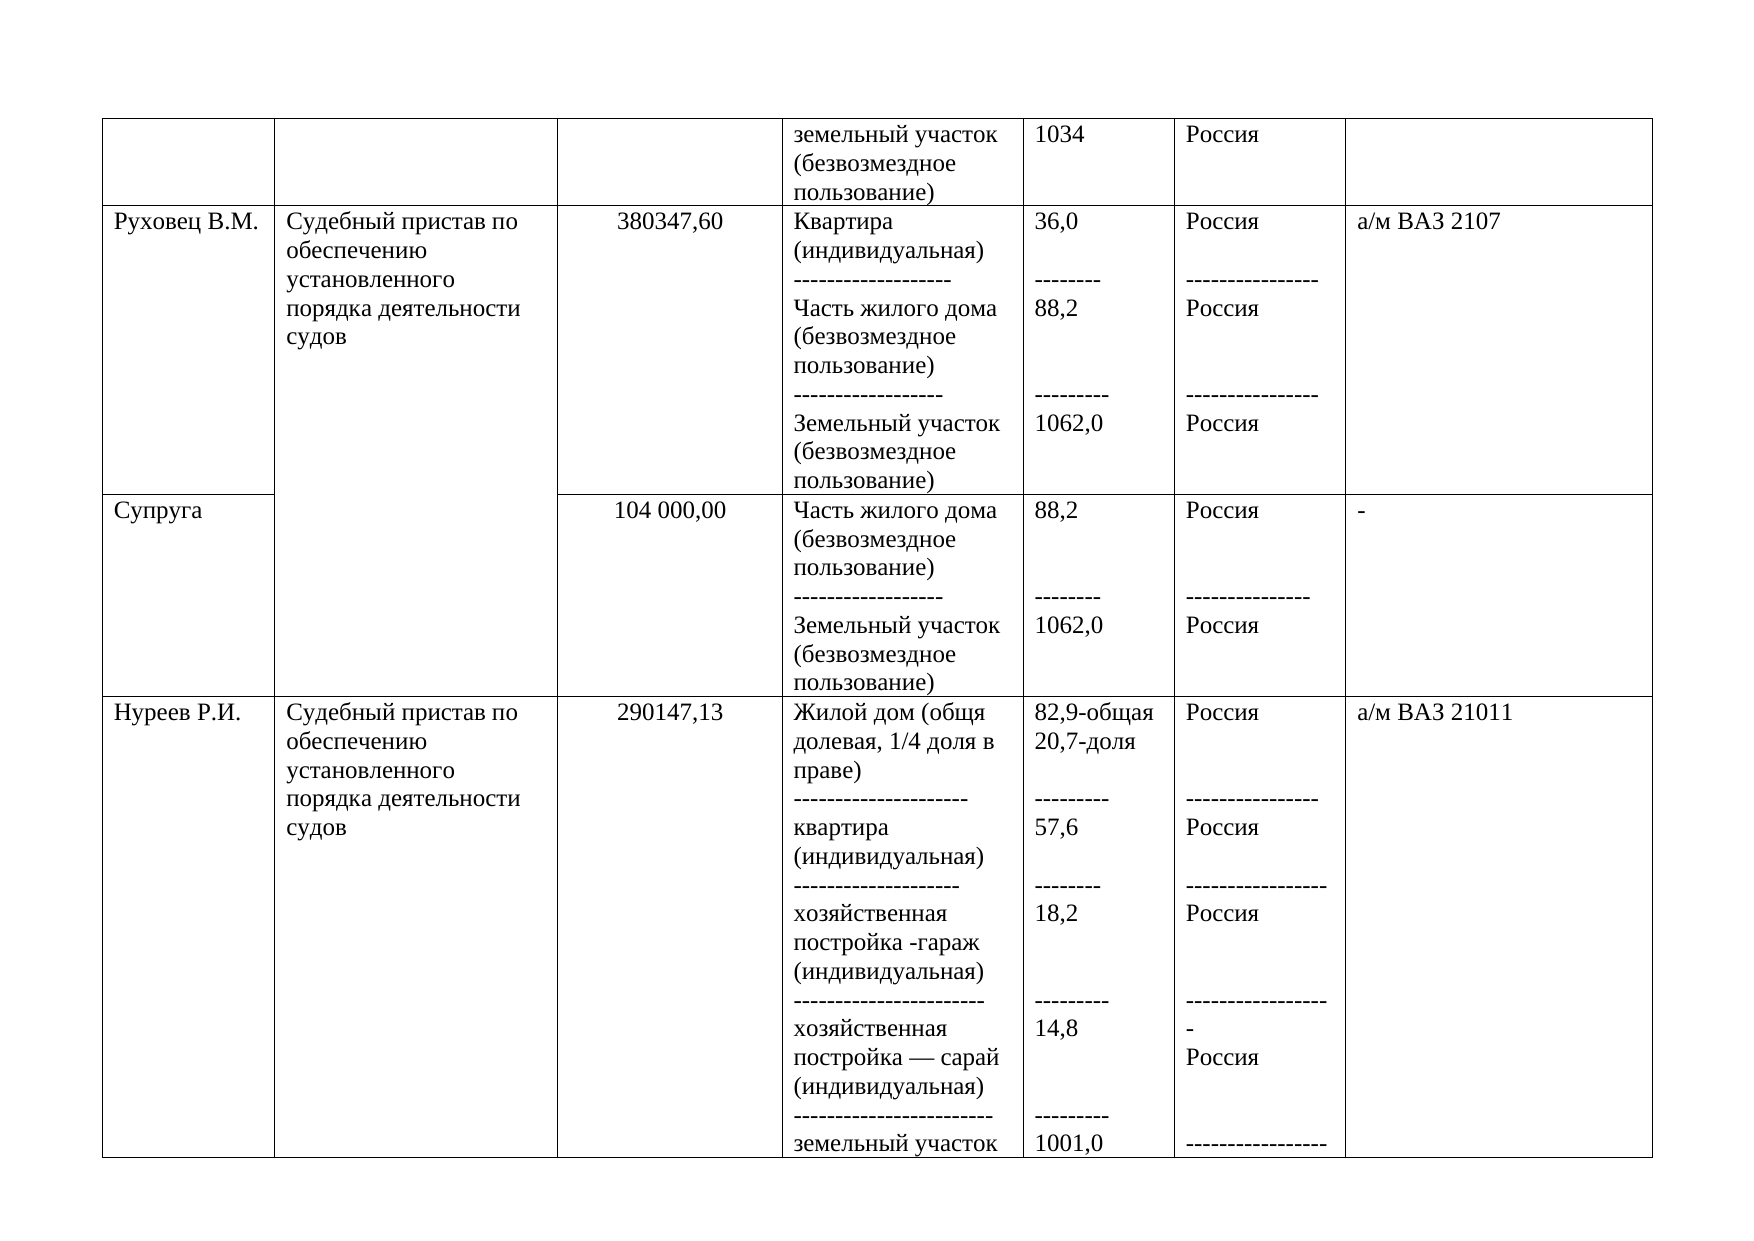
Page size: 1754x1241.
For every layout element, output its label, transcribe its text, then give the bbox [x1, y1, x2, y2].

table_cell Квартира (индивидуальная) ------------------- Часть жилого дома (безвозмездное пользование) ------------------ Земельный участок (безвозмездное пользование) [783, 206, 1023, 494]
table_cell а/м ВАЗ 21011 [1346, 697, 1652, 1157]
table_cell [1346, 119, 1652, 205]
table_cell -------------------------земельный участок (безвозмездное пользование) [783, 119, 1023, 205]
table_cell 380347,60 [558, 206, 782, 494]
table_cell Часть жилого дома (безвозмездное пользование) ------------------ Земельный участок (безвозмездное пользование) [783, 495, 1023, 696]
table_cell Россия ---------------- Россия ----------------- Россия ------------------ Россия [1175, 697, 1345, 1157]
table_cell а/м ВАЗ 2107 [1346, 206, 1652, 494]
table_cell Руховец В.М. [103, 206, 274, 494]
table_cell [558, 119, 782, 205]
table_cell 82,9-общая 20,7-доля --------- 57,6 -------- 18,2 --------- 14,8 --------- 1001,0 [1024, 697, 1174, 1157]
table_cell [103, 119, 274, 205]
table_cell ---------------- Россия [1175, 119, 1345, 205]
table_cell - [1346, 495, 1652, 696]
table_cell Нуреев Р.И. [103, 697, 274, 1157]
table_cell Россия ---------------- Россия ---------------- Россия [1175, 206, 1345, 494]
table_cell ------- 1034 [1024, 119, 1174, 205]
table_cell 88,2 -------- 1062,0 [1024, 495, 1174, 696]
table_cell Жилой дом (общя долевая, 1/4 доля в праве) --------------------- квартира (индивидуальная) -------------------- хозяйственная постройка -гараж (индивидуальная) ----------------------- хозяйственная постройка — сарай (индивидуальная) ------------------------земельный участок [783, 697, 1023, 1157]
table_cell [275, 119, 557, 205]
table_cell 104 000,00 [558, 495, 782, 696]
table_cell Россия --------------- Россия [1175, 495, 1345, 696]
table_cell Супруга [103, 495, 274, 696]
table_cell 36,0 -------- 88,2 --------- 1062,0 [1024, 206, 1174, 494]
table_cell 290147,13 [558, 697, 782, 1157]
table_cell Судебный пристав по обеспечению установленного порядка деятельности судов [275, 206, 557, 696]
table_cell Судебный пристав по обеспечению установленного порядка деятельности судов [275, 697, 557, 1157]
